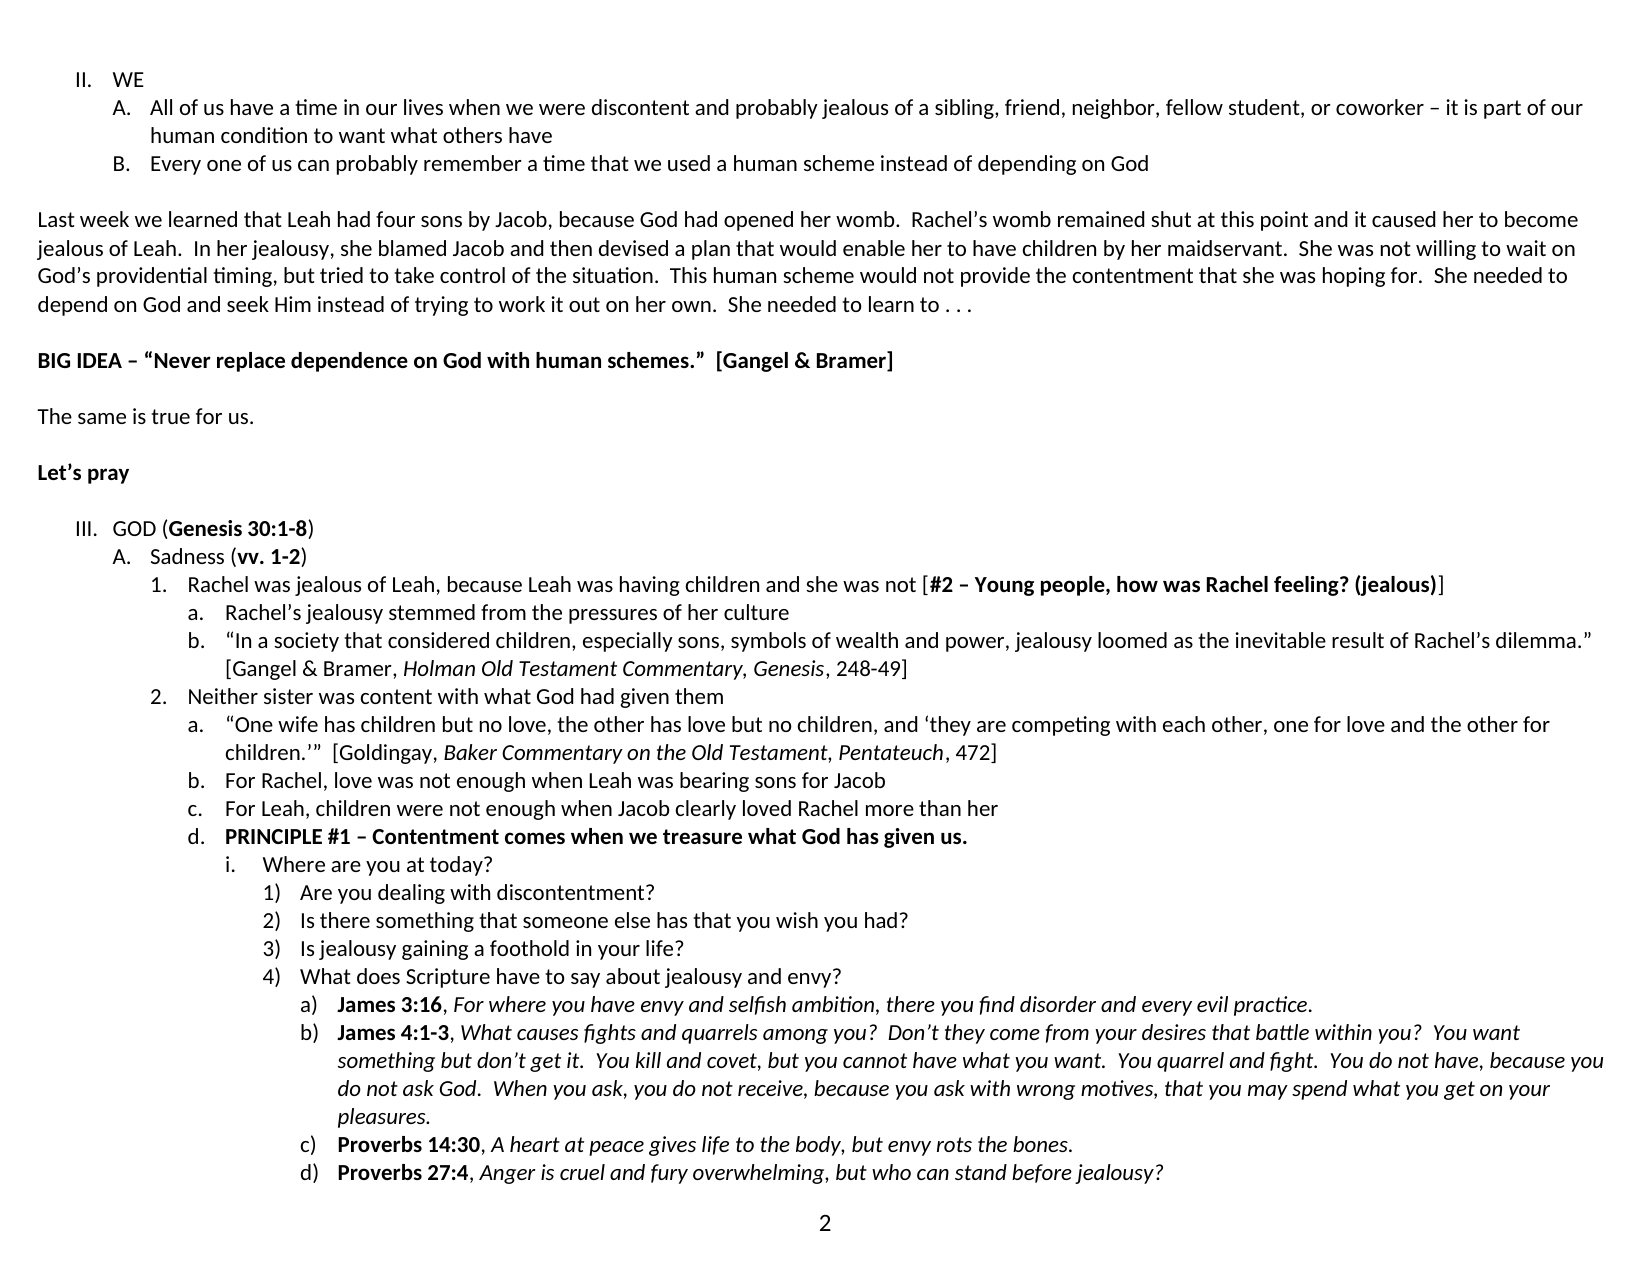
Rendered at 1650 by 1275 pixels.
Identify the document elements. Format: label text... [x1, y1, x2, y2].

list Every one of us can probably remember a time that we used a human scheme instead of depending on God [112, 149, 1612, 178]
list Rachel was jealous of Leah, because Leah was having children and she was not [#2 – Young people, how was Rachel feeling? (jealous)] [150, 570, 1612, 598]
list Proverbs 27:4, Anger is cruel and fury overwhelming, but who can stand before jealousy? [300, 1158, 1612, 1186]
list For Rachel, love was not enough when Leah was bearing sons for Jacob [187, 766, 1612, 794]
list What does Scripture have to say about jealousy and envy? [262, 962, 1612, 990]
list Are you dealing with discontentment? [262, 878, 1612, 906]
list For Leah, children were not enough when Jacob clearly loved Rachel more than her [187, 794, 1612, 822]
list Neither sister was content with what God had given them [150, 682, 1612, 710]
list Rachel’s jealousy stemmed from the pressures of her culture [187, 598, 1612, 626]
text BIG IDEA – “Never replace dependence on God with human schemes.” [Gangel & Bramer] [37, 346, 1612, 374]
list Is jealousy gaining a foothold in your life? [262, 934, 1612, 962]
list James 4:1-3, What causes fights and quarrels among you? Don’t they come from your desires that battle within you? You want something but don’t get it. You kill and covet, but you cannot have what you want. You quarrel and fight. You do not have, because you do not ask God. When you ask, you do not receive, because you ask with wrong motives, that you may spend what you get on your pleasures. [300, 1018, 1612, 1130]
list Is there something that someone else has that you wish you had? [262, 906, 1612, 934]
text Last week we learned that Leah had four sons by Jacob, because God had opened her womb. Rachel’s womb remained shut at this point and it caused her to become jealous of Leah. In her jealousy, she blamed Jacob and then devised a plan that would enable her to have children by her maidservant. She was not willing to wait on God’s providential timing, but tried to take control of the situation. This human scheme would not provide the contentment that she was hoping for. She needed to depend on God and seek Him instead of trying to work it out on her own. She needed to learn to . . . [37, 206, 1612, 318]
list GOD (Genesis 30:1-8) [75, 514, 1612, 542]
list “In a society that considered children, especially sons, symbols of wealth and power, jealousy loomed as the inevitable result of Rachel’s dilemma.” [Gangel & Bramer, Holman Old Testament Commentary, Genesis, 248-49] [187, 626, 1612, 682]
list All of us have a time in our lives when we were discontent and probably jealous of a sibling, friend, neighbor, fellow student, or coworker – it is part of our human condition to want what others have [112, 93, 1612, 149]
list WE [75, 66, 1612, 93]
text The same is true for us. [37, 402, 1612, 430]
list James 3:16, For where you have envy and selfish ambition, there you find disorder and every evil practice. [300, 990, 1612, 1018]
list PRINCIPLE #1 – Contentment comes when we treasure what God has given us. [187, 822, 1612, 850]
list Sadness (vv. 1-2) [112, 542, 1612, 570]
text Let’s pray [37, 458, 1612, 486]
list Where are you at today? [225, 850, 1612, 878]
list Proverbs 14:30, A heart at peace gives life to the body, but envy rots the bones. [300, 1130, 1612, 1158]
list “One wife has children but no love, the other has love but no children, and ‘they are competing with each other, one for love and the other for children.’” [Goldingay, Baker Commentary on the Old Testament, Pentateuch, 472] [187, 710, 1612, 766]
